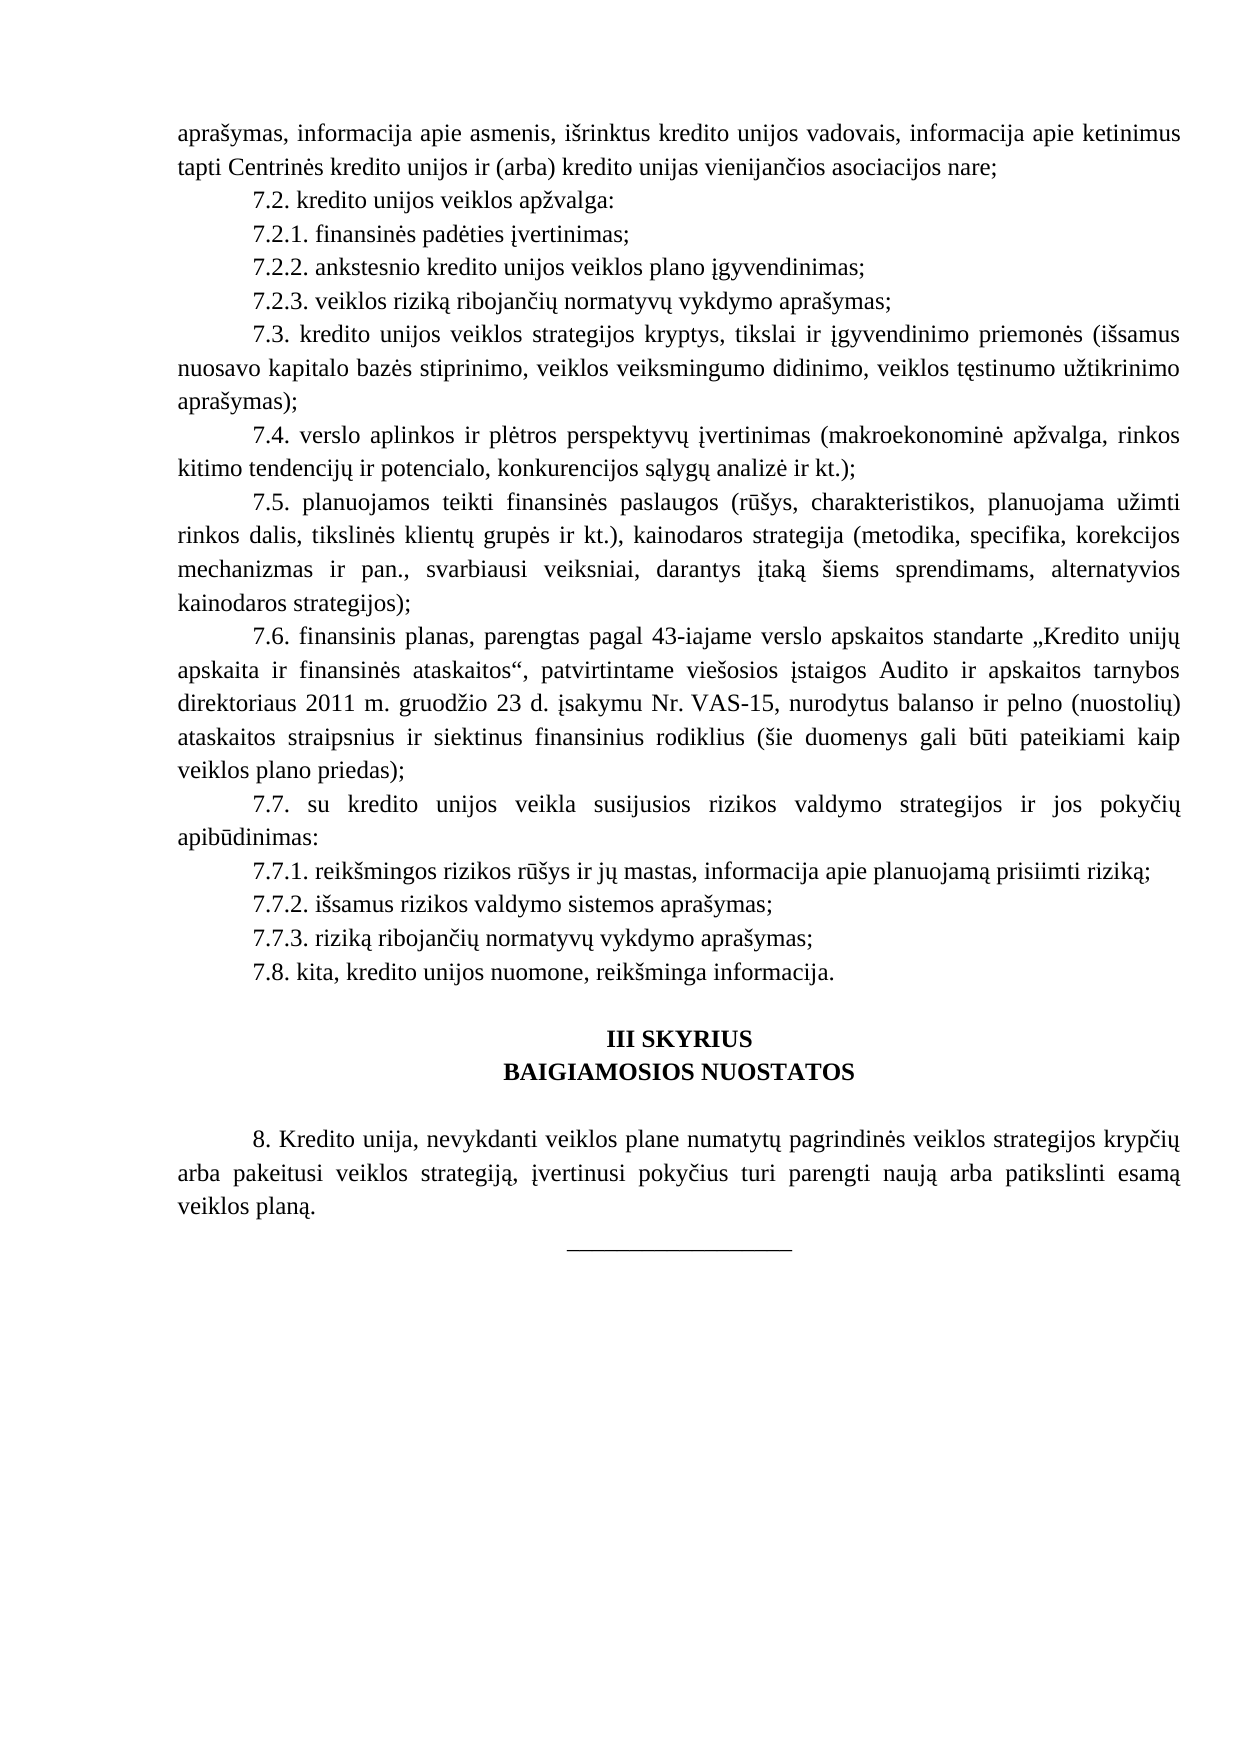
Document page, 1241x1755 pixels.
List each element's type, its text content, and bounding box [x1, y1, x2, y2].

text 7.2.2. ankstesnio kredito unijos veiklos plano įgyvendinimas; [177, 252, 1181, 281]
text 7.2.1. finansinės padėties įvertinimas; [177, 219, 1181, 247]
text III SKYRIUS [177, 1024, 1181, 1052]
text 7.2.3. veiklos riziką ribojančių normatyvų vykdymo aprašymas; [177, 286, 1181, 314]
text 7.7.3. riziką ribojančių normatyvų vykdymo aprašymas; [177, 923, 1181, 952]
text 7.7.1. reikšmingos rizikos rūšys ir jų mastas, informacija apie planuojamą prisiimti riziką; [177, 856, 1181, 885]
text 7.7. su kredito unijos veikla susijusios rizikos valdymo strategijos ir jos pokyčių apibūdinimas: [177, 789, 1181, 851]
text 7.7.2. išsamus rizikos valdymo sistemos aprašymas; [177, 889, 1181, 918]
text 7.6. finansinis planas, parengtas pagal 43-iajame verslo apskaitos standarte „Kredito unijų apskaita ir finansinės ataskaitos“, patvirtintame viešosios įstaigos Audito ir apskaitos tarnybos direktoriaus 2011 m. gruodžio 23 d. įsakymu Nr. VAS-15, nurodytus balanso ir pelno (nuostolių) ataskaitos straipsnius ir siektinus finansinius rodiklius (šie duomenys gali būti pateikiami kaip veiklos plano priedas); [177, 621, 1181, 784]
text aprašymas, informacija apie asmenis, išrinktus kredito unijos vadovais, informacija apie ketinimus tapti Centrinės kredito unijos ir (arba) kredito unijas vienijančios asociacijos nare; [177, 118, 1181, 180]
text 7.4. verslo aplinkos ir plėtros perspektyvų įvertinimas (makroekonominė apžvalga, rinkos kitimo tendencijų ir potencialo, konkurencijos sąlygų analizė ir kt.); [177, 420, 1181, 482]
text 7.8. kita, kredito unijos nuomone, reikšminga informacija. [177, 957, 1181, 985]
text 7.2. kredito unijos veiklos apžvalga: [177, 185, 1181, 214]
text 7.5. planuojamos teikti finansinės paslaugos (rūšys, charakteristikos, planuojama užimti rinkos dalis, tikslinės klientų grupės ir kt.), kainodaros strategija (metodika, specifika, korekcijos mechanizmas ir pan., svarbiausi veiksniai, darantys įtaką šiems sprendimams, alternatyvios kainodaros strategijos); [177, 487, 1181, 616]
text BAIGIAMOSIOS NUOSTATOS [177, 1057, 1181, 1086]
text 7.3. kredito unijos veiklos strategijos kryptys, tikslai ir įgyvendinimo priemonės (išsamus nuosavo kapitalo bazės stiprinimo, veiklos veiksmingumo didinimo, veiklos tęstinumo užtikrinimo aprašymas); [177, 319, 1181, 415]
text __________________ [177, 1225, 1181, 1254]
text 8. Kredito unija, nevykdanti veiklos plane numatytų pagrindinės veiklos strategijos krypčių arba pakeitusi veiklos strategiją, įvertinusi pokyčius turi parengti naują arba patikslinti esamą veiklos planą. [177, 1124, 1181, 1220]
